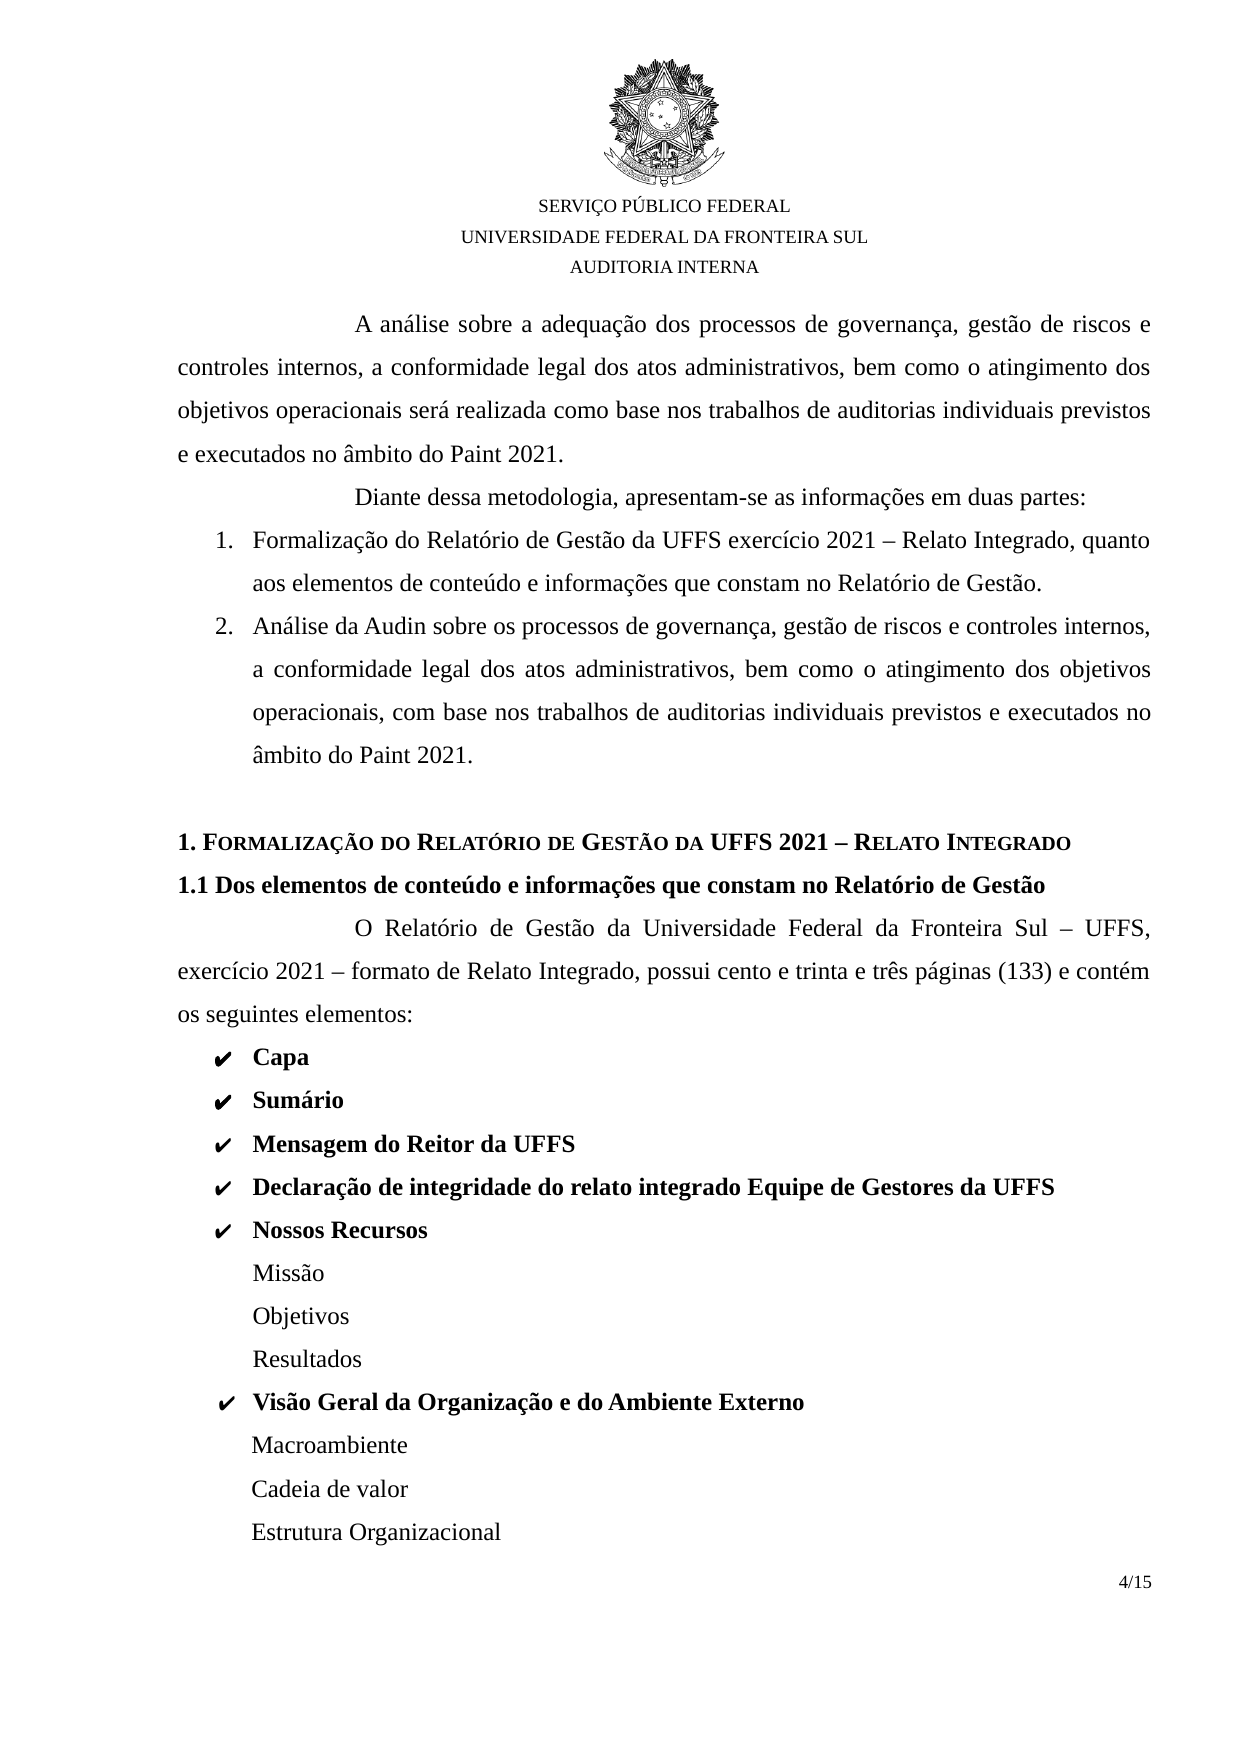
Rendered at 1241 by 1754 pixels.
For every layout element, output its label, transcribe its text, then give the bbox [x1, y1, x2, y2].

text Macroambiente [251, 1431, 1152, 1459]
list Formalização do Relatório de Gestão da UFFS exercício 2021 – Relato Integrado, quanto aos elementos de conteúdo e informações que constam no Relatório de Gestão. [215, 525, 1152, 597]
list Resultados [215, 1344, 1152, 1373]
list Nossos Recursos [215, 1215, 1152, 1244]
list Declaração de integridade do relato integrado Equipe de Gestores da UFFS [215, 1172, 1152, 1201]
list Objetivos [215, 1301, 1152, 1330]
text Cadeia de valor [251, 1474, 1152, 1502]
list Mensagem do Reitor da UFFS [215, 1129, 1152, 1157]
list Capa [215, 1042, 1152, 1071]
text Diante dessa metodologia, apresentam-se as informações em duas partes: [177, 482, 1152, 511]
list Análise da Audin sobre os processos de governança, gestão de riscos e controles internos, a conformidade legal dos atos administrativos, bem como o atingimento dos objetivos operacionais, com base nos trabalhos de auditorias individuais previstos e executados no âmbito do Paint 2021. [215, 611, 1152, 769]
text A análise sobre a adequação dos processos de governança, gestão de riscos e controles internos, a conformidade legal dos atos administrativos, bem como o atingimento dos objetivos operacionais será realizada como base nos trabalhos de auditorias individuais previstos e executados no âmbito do Paint 2021. [177, 309, 1152, 467]
list Missão [215, 1258, 1152, 1287]
subtitle 1. Formalização do Relatório de Gestão da UFFS 2021 – Relato Integrado [177, 827, 1152, 856]
subtitle 1.1 Dos elementos de conteúdo e informações que constam no Relatório de Gestão [177, 870, 1152, 899]
list Visão Geral da Organização e do Ambiente Externo [218, 1387, 1152, 1416]
list Sumário [215, 1086, 1152, 1114]
text Estrutura Organizacional [251, 1517, 1152, 1546]
text O Relatório de Gestão da Universidade Federal da Fronteira Sul – UFFS, exercício 2021 – formato de Relato Integrado, possui cento e trinta e três páginas (133) e contém os seguintes elementos: [177, 913, 1152, 1028]
